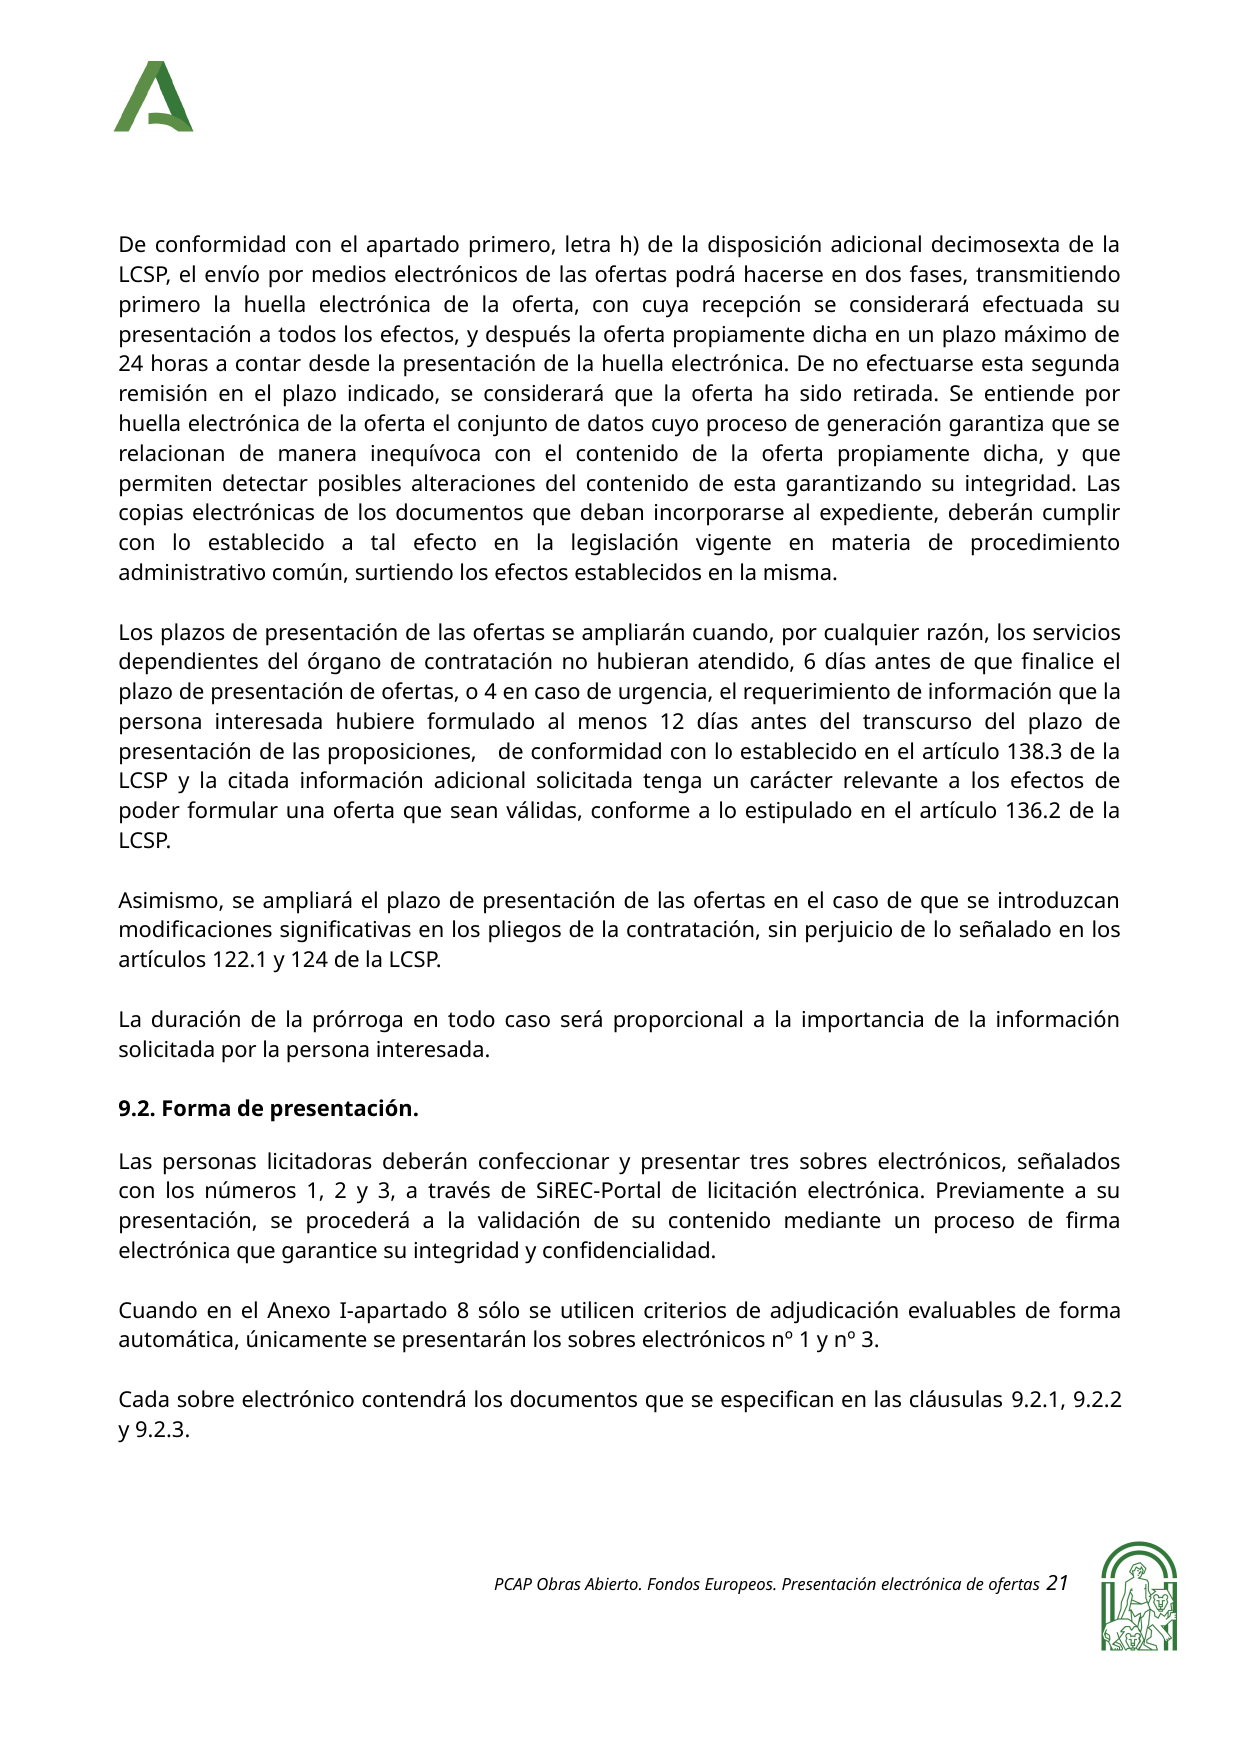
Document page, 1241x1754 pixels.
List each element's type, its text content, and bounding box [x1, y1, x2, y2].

subtitle 9.2. Forma de presentación. [118, 1093, 1122, 1123]
text Cuando en el Anexo I-apartado 8 sólo se utilicen criterios de adjudicación evaluables de forma automática, únicamente se presentarán los sobres electrónicos nº 1 y nº 3. [118, 1295, 1122, 1354]
text Las personas licitadoras deberán confeccionar y presentar tres sobres electrónicos, señalados con los números 1, 2 y 3, a través de SiREC-Portal de licitación electrónica. Previamente a su presentación, se procederá a la validación de su contenido mediante un proceso de firma electrónica que garantice su integridad y confidencialidad. [118, 1146, 1122, 1265]
text Cada sobre electrónico contendrá los documentos que se especifican en las cláusulas 9.2.1, 9.2.2 y 9.2.3. [118, 1384, 1122, 1444]
picture [109, 56, 198, 136]
text De conformidad con el apartado primero, letra h) de la disposición adicional decimosexta de la LCSP, el envío por medios electrónicos de las ofertas podrá hacerse en dos fases, transmitiendo primero la huella electrónica de la oferta, con cuya recepción se considerará efectuada su presentación a todos los efectos, y después la oferta propiamente dicha en un plazo máximo de 24 horas a contar desde la presentación de la huella electrónica. De no efectuarse esta segunda remisión en el plazo indicado, se considerará que la oferta ha sido retirada. Se entiende por huella electrónica de la oferta el conjunto de datos cuyo proceso de generación garantiza que se relacionan de manera inequívoca con el contenido de la oferta propiamente dicha, y que permiten detectar posibles alteraciones del contenido de esta garantizando su integridad. Las copias electrónicas de los documentos que deban incorporarse al expediente, deberán cumplir con lo establecido a tal efecto en la legislación vigente en materia de procedimiento administrativo común, surtiendo los efectos establecidos en la misma. [118, 229, 1122, 587]
text La duración de la prórroga en todo caso será proporcional a la importancia de la información solicitada por la persona interesada. [118, 1004, 1122, 1063]
text Los plazos de presentación de las ofertas se ampliarán cuando, por cualquier razón, los servicios dependientes del órgano de contratación no hubieran atendido, 6 días antes de que finalice el plazo de presentación de ofertas, o 4 en caso de urgencia, el requerimiento de información que la persona interesada hubiere formulado al menos 12 días antes del transcurso del plazo de presentación de las proposiciones, de conformidad con lo establecido en el artículo 138.3 de la LCSP y la citada información adicional solicitada tenga un carácter relevante a los efectos de poder formular una oferta que sean válidas, conforme a lo estipulado en el artículo 136.2 de la LCSP. [118, 617, 1122, 855]
picture [1100, 1540, 1178, 1652]
text Asimismo, se ampliará el plazo de presentación de las ofertas en el caso de que se introduzcan modificaciones significativas en los pliegos de la contratación, sin perjuicio de lo señalado en los artículos 122.1 y 124 de la LCSP. [118, 885, 1122, 974]
